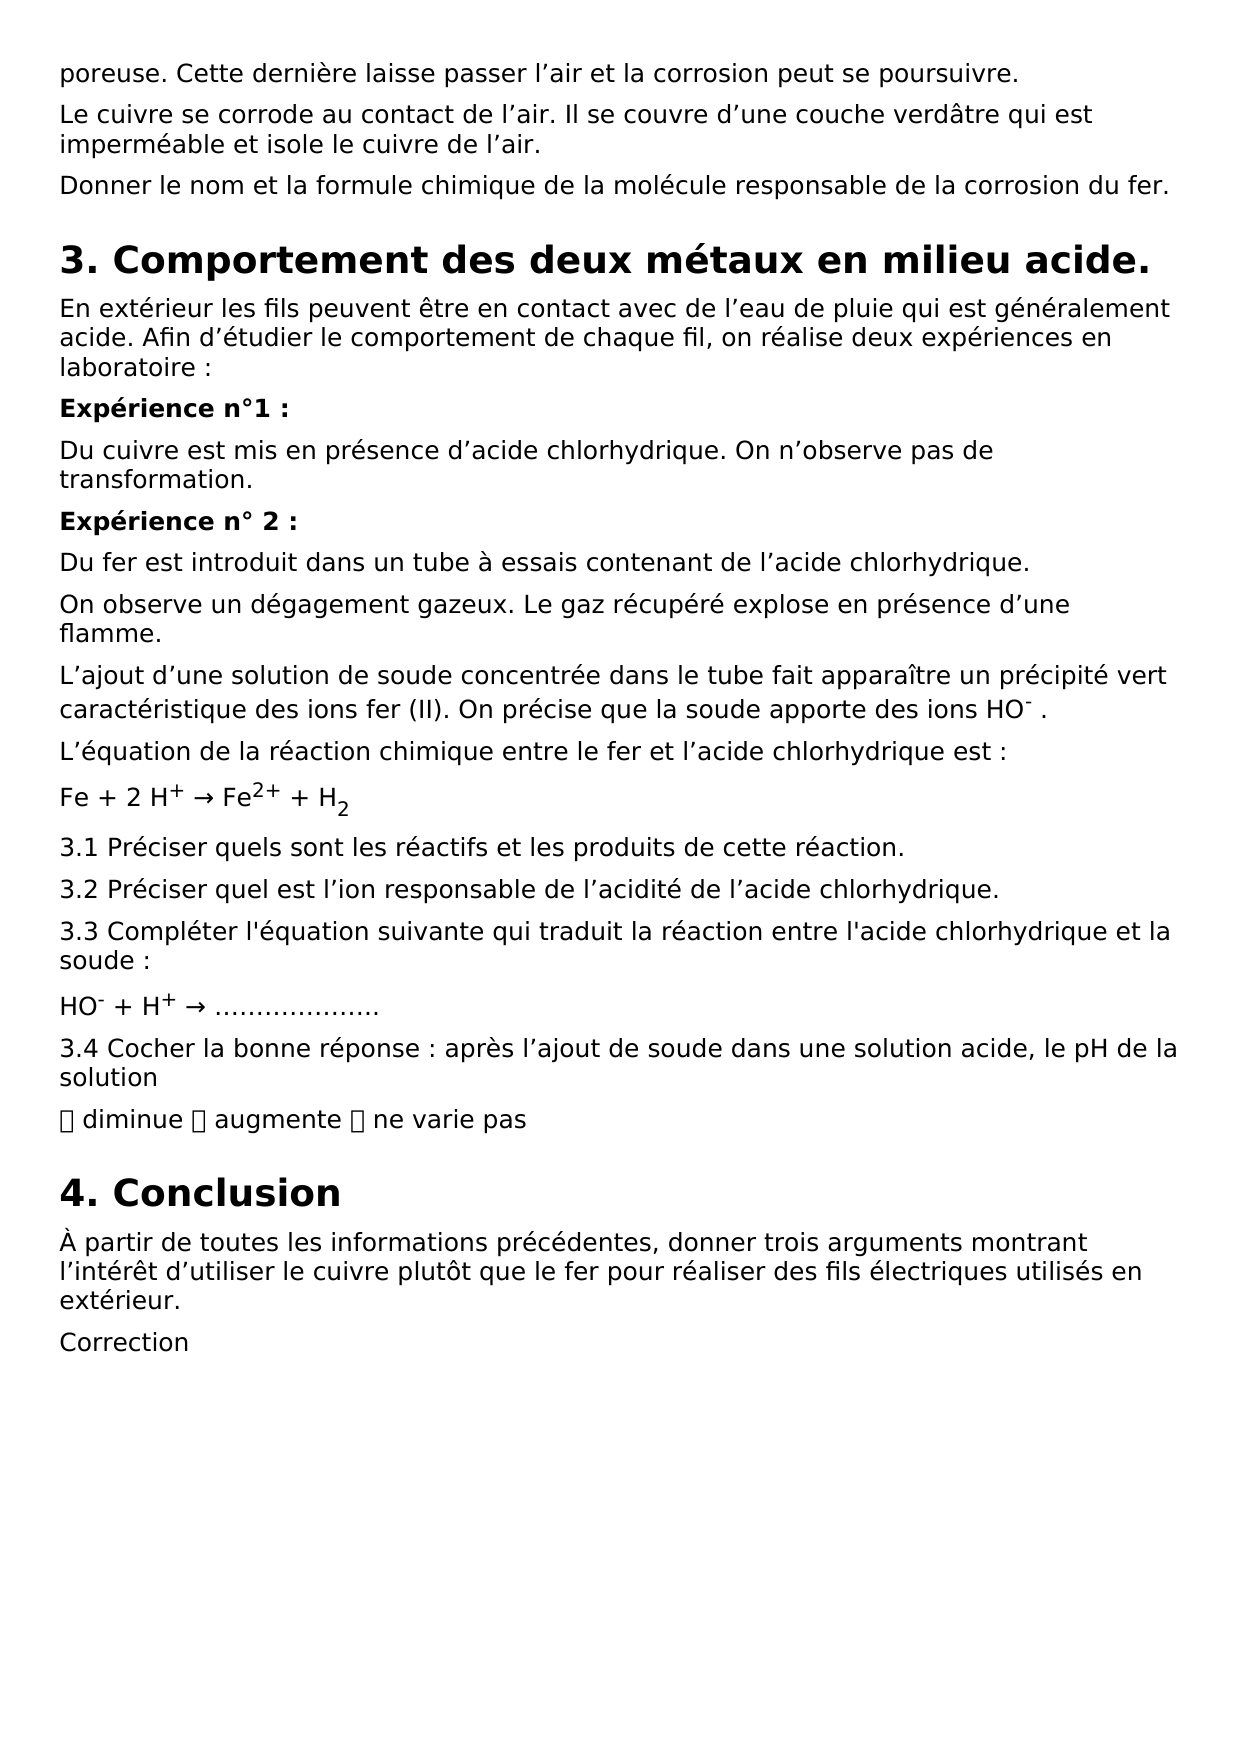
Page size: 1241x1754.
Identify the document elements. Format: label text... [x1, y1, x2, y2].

subtitle 4. Conclusion [59, 1172, 1181, 1215]
text L’ajout d’une solution de soude concentrée dans le tube fait apparaître un précipité vert caractéristique des ions fer (II). On précise que la soude apporte des ions HO- . [59, 661, 1181, 724]
text 3.4 Cocher la bonne réponse : après l’ajout de soude dans une solution acide, le pH de la solution [59, 1034, 1181, 1092]
text À partir de toutes les informations précédentes, donner trois arguments montrant l’intérêt d’utiliser le cuivre plutôt que le fer pour réaliser des fils électriques utilisés en extérieur. [59, 1228, 1181, 1315]
text poreuse. Cette dernière laisse passer l’air et la corrosion peut se poursuivre. [59, 59, 1181, 88]
text En extérieur les fils peuvent être en contact avec de l’eau de pluie qui est généralement acide. Afin d’étudier le comportement de chaque fil, on réalise deux expériences en laboratoire : [59, 294, 1181, 382]
text Expérience n° 2 : [59, 507, 1181, 536]
subtitle 3. Comportement des deux métaux en milieu acide. [59, 238, 1181, 282]
text 3.3 Compléter l'équation suivante qui traduit la réaction entre l'acide chlorhydrique et la soude : [59, 917, 1181, 975]
text Du cuivre est mis en présence d’acide chlorhydrique. On n’observe pas de transformation. [59, 436, 1181, 494]
text Le cuivre se corrode au contact de l’air. Il se couvre d’une couche verdâtre qui est imperméable et isole le cuivre de l’air. [59, 101, 1181, 159]
text 3.2 Préciser quel est l’ion responsable de l’acidité de l’acide chlorhydrique. [59, 875, 1181, 904]
text Du fer est introduit dans un tube à essais contenant de l’acide chlorhydrique. [59, 548, 1181, 578]
text 3.1 Préciser quels sont les réactifs et les produits de cette réaction. [59, 833, 1181, 863]
text Correction [59, 1328, 1181, 1357]
text L’équation de la réaction chimique entre le fer et l’acide chlorhydrique est : [59, 737, 1181, 766]
text Fe + 2 H+ → Fe2+ + H2 [59, 778, 1181, 821]
text  diminue  augmente  ne varie pas [59, 1105, 1181, 1134]
text Donner le nom et la formule chimique de la molécule responsable de la corrosion du fer. [59, 172, 1181, 201]
text Expérience n°1 : [59, 394, 1181, 423]
text On observe un dégagement gazeux. Le gaz récupéré explose en présence d’une flamme. [59, 590, 1181, 648]
text HO- + H+ → ……………….. [59, 988, 1181, 1022]
